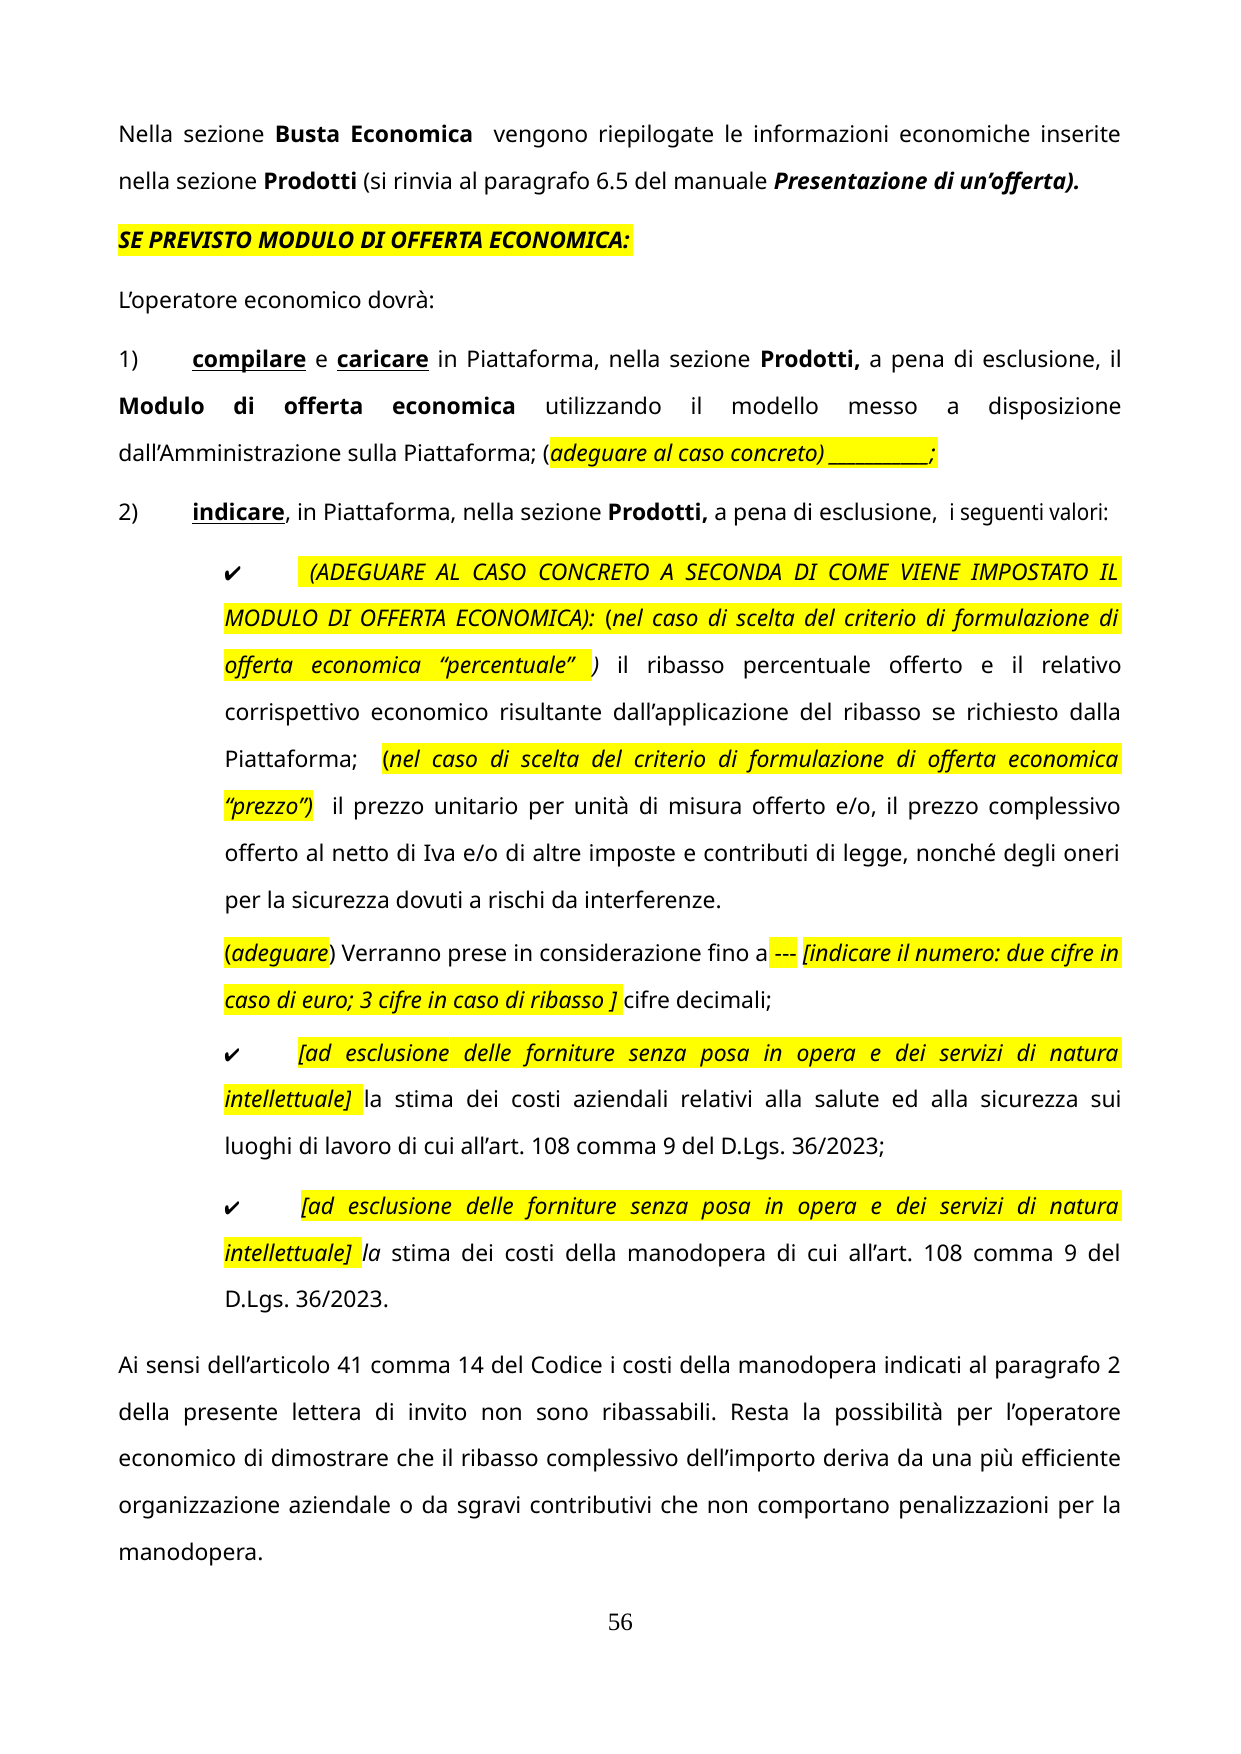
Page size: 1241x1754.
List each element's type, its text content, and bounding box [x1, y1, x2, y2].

list (ADEGUARE AL CASO CONCRETO A SECONDA DI COME VIENE IMPOSTATO IL MODULO DI OFFERTA ECONOMICA): (nel caso di scelta del criterio di formulazione di offerta economica “percentuale” ) il ribasso percentuale offerto e il relativo corrispettivo economico risultante dall’applicazione del ribasso se richiesto dalla Piattaforma; (nel caso di scelta del criterio di formulazione di offerta economica “prezzo”) il prezzo unitario per unità di misura offerto e/o, il prezzo complessivo offerto al netto di Iva e/o di altre imposte e contributi di legge, nonché degli oneri per la sicurezza dovuti a rischi da interferenze. [224, 556, 1122, 915]
text L’operatore economico dovrà: [118, 284, 1122, 315]
list [ad esclusione delle forniture senza posa in opera e dei servizi di natura intellettuale] la stima dei costi aziendali relativi alla salute ed alla sicurezza sui luoghi di lavoro di cui all’art. 108 comma 9 del D.Lgs. 36/2023; [224, 1037, 1122, 1162]
text 1) compilare e caricare in Piattaforma, nella sezione Prodotti, a pena di esclusione, il Modulo di offerta economica utilizzando il modello messo a disposizione dall’Amministrazione sulla Piattaforma; (adeguare al caso concreto) ___________; [118, 343, 1122, 468]
list (adeguare) Verranno prese in considerazione fino a --- [indicare il numero: due cifre in caso di euro; 3 cifre in caso di ribasso ] cifre decimali; [224, 937, 1122, 1015]
text SE PREVISTO MODULO DI OFFERTA ECONOMICA: [118, 224, 1122, 256]
text Nella sezione Busta Economica vengono riepilogate le informazioni economiche inserite nella sezione Prodotti (si rinvia al paragrafo 6.5 del manuale Presentazione di un’offerta). [118, 118, 1122, 196]
text 2) indicare, in Piattaforma, nella sezione Prodotti, a pena di esclusione, i seguenti valori: [118, 496, 1122, 527]
list [ad esclusione delle forniture senza posa in opera e dei servizi di natura intellettuale] la stima dei costi della manodopera di cui all’art. 108 comma 9 del D.Lgs. 36/2023. [224, 1190, 1122, 1315]
list Ai sensi dell’articolo 41 comma 14 del Codice i costi della manodopera indicati al paragrafo 2 della presente lettera di invito non sono ribassabili. Resta la possibilità per l’operatore economico di dimostrare che il ribasso complessivo dell’importo deriva da una più efficiente organizzazione aziendale o da sgravi contributivi che non comportano penalizzazioni per la manodopera. [118, 1349, 1122, 1567]
